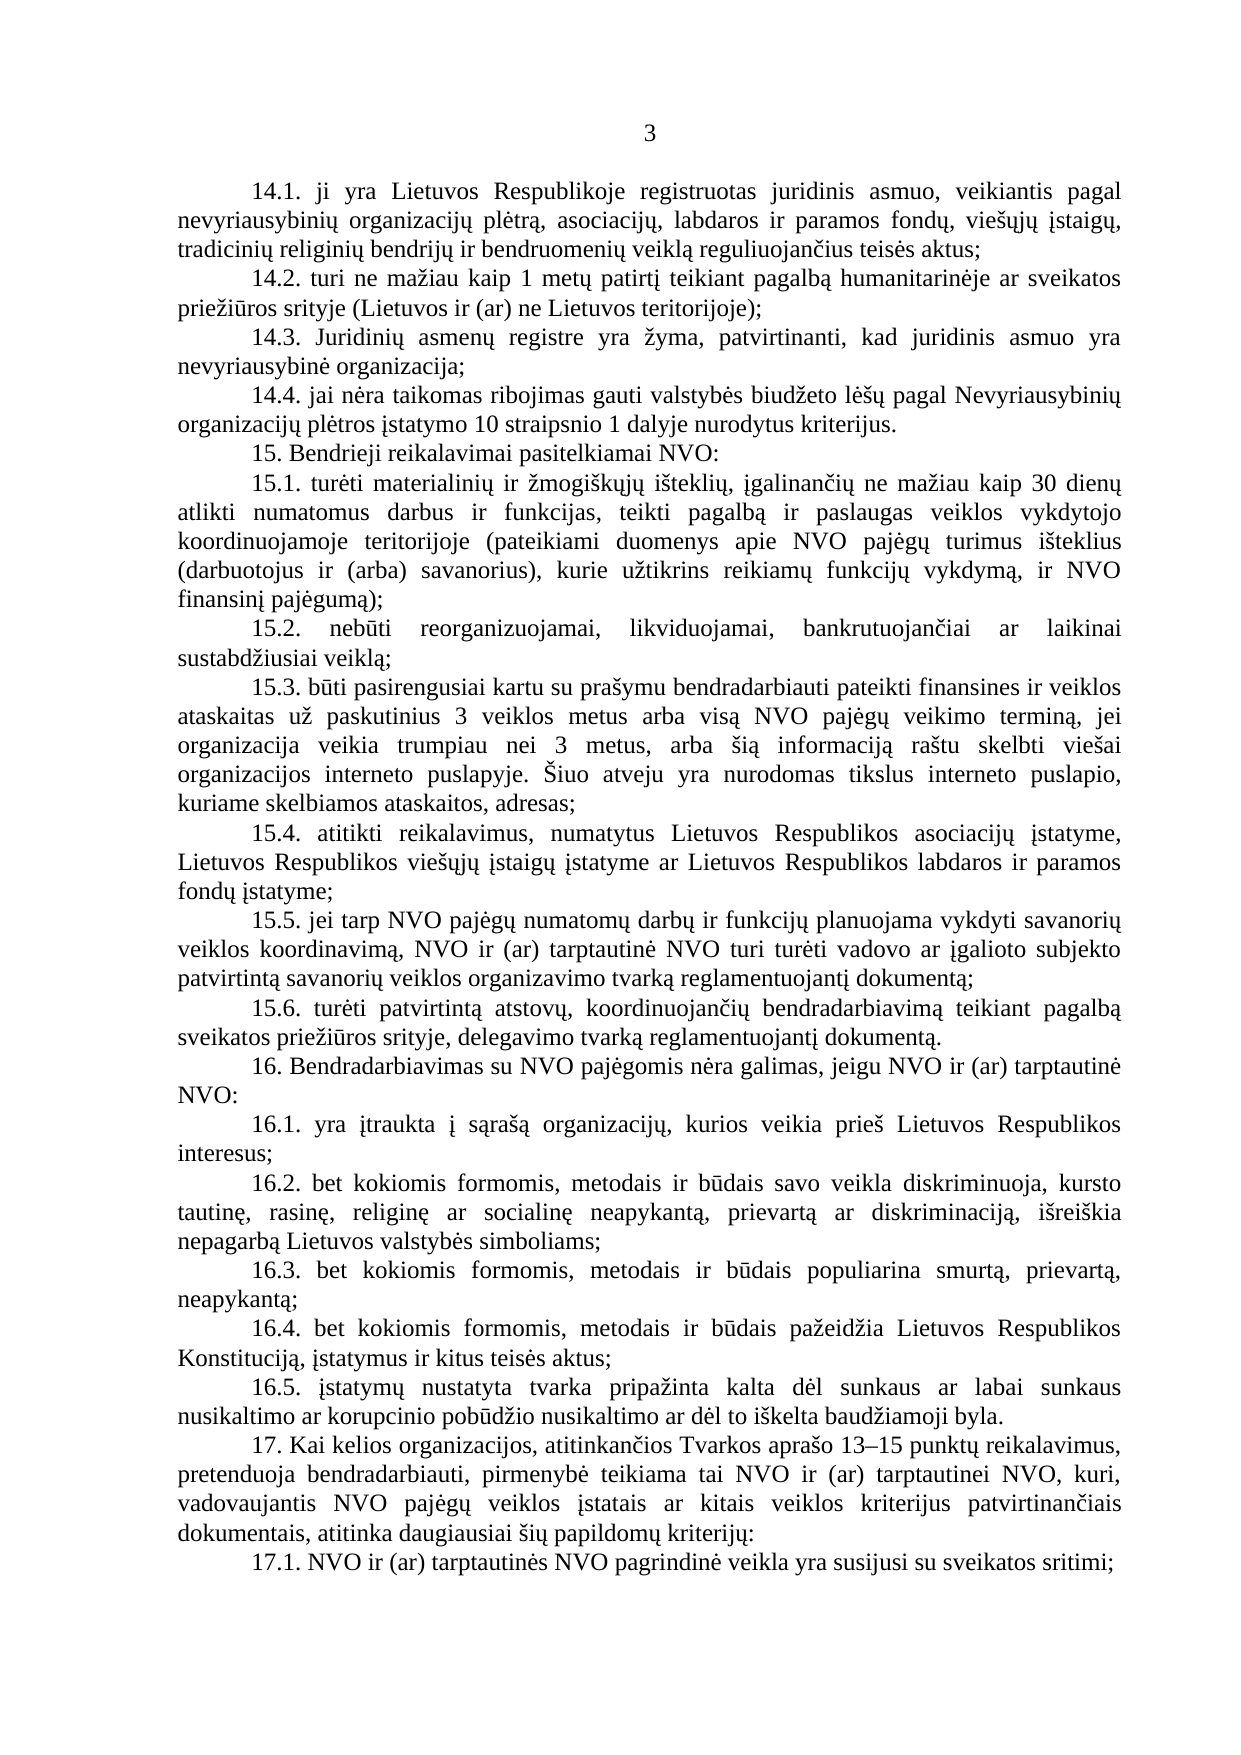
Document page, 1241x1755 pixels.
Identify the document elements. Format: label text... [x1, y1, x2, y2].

text 14.4. jai nėra taikomas ribojimas gauti valstybės biudžeto lėšų pagal Nevyriausybinių organizacijų plėtros įstatymo 10 straipsnio 1 dalyje nurodytus kriterijus. [177, 380, 1122, 438]
text 15.5. jei tarp NVO pajėgų numatomų darbų ir funkcijų planuojama vykdyti savanorių veiklos koordinavimą, NVO ir (ar) tarptautinė NVO turi turėti vadovo ar įgalioto subjekto patvirtintą savanorių veiklos organizavimo tvarką reglamentuojantį dokumentą; [177, 905, 1122, 992]
text 16.3. bet kokiomis formomis, metodais ir būdais populiarina smurtą, prievartą, neapykantą; [177, 1255, 1122, 1313]
text 16. Bendradarbiavimas su NVO pajėgomis nėra galimas, jeigu NVO ir (ar) tarptautinė NVO: [177, 1051, 1122, 1109]
text 15. Bendrieji reikalavimai pasitelkiamai NVO: [177, 438, 1122, 467]
text 14.3. Juridinių asmenų registre yra žyma, patvirtinanti, kad juridinis asmuo yra nevyriausybinė organizacija; [177, 321, 1122, 380]
text 14.1. ji yra Lietuvos Respublikoje registruotas juridinis asmuo, veikiantis pagal nevyriausybinių organizacijų plėtrą, asociacijų, labdaros ir paramos fondų, viešųjų įstaigų, tradicinių religinių bendrijų ir bendruomenių veiklą reguliuojančius teisės aktus; [177, 176, 1122, 263]
text 16.4. bet kokiomis formomis, metodais ir būdais pažeidžia Lietuvos Respublikos Konstituciją, įstatymus ir kitus teisės aktus; [177, 1313, 1122, 1371]
text 16.5. įstatymų nustatyta tvarka pripažinta kalta dėl sunkaus ar labai sunkaus nusikaltimo ar korupcinio pobūdžio nusikaltimo ar dėl to iškelta baudžiamoji byla. [177, 1371, 1122, 1430]
text 16.1. yra įtraukta į sąrašą organizacijų, kurios veikia prieš Lietuvos Respublikos interesus; [177, 1109, 1122, 1167]
text 17. Kai kelios organizacijos, atitinkančios Tvarkos aprašo 13–15 punktų reikalavimus, pretenduoja bendradarbiauti, pirmenybė teikiama tai NVO ir (ar) tarptautinei NVO, kuri, vadovaujantis NVO pajėgų veiklos įstatais ar kitais veiklos kriterijus patvirtinančiais dokumentais, atitinka daugiausiai šių papildomų kriterijų: [177, 1430, 1122, 1546]
text 15.2. nebūti reorganizuojamai, likviduojamai, bankrutuojančiai ar laikinai sustabdžiusiai veiklą; [177, 613, 1122, 671]
text 15.4. atitikti reikalavimus, numatytus Lietuvos Respublikos asociacijų įstatyme, Lietuvos Respublikos viešųjų įstaigų įstatyme ar Lietuvos Respublikos labdaros ir paramos fondų įstatyme; [177, 817, 1122, 905]
text 17.1. NVO ir (ar) tarptautinės NVO pagrindinė veikla yra susijusi su sveikatos sritimi; [177, 1546, 1122, 1576]
text 16.2. bet kokiomis formomis, metodais ir būdais savo veikla diskriminuoja, kursto tautinę, rasinę, religinę ar socialinę neapykantą, prievartą ar diskriminaciją, išreiškia nepagarbą Lietuvos valstybės simboliams; [177, 1167, 1122, 1255]
text 14.2. turi ne mažiau kaip 1 metų patirtį teikiant pagalbą humanitarinėje ar sveikatos priežiūros srityje (Lietuvos ir (ar) ne Lietuvos teritorijoje); [177, 263, 1122, 321]
text 15.6. turėti patvirtintą atstovų, koordinuojančių bendradarbiavimą teikiant pagalbą sveikatos priežiūros srityje, delegavimo tvarką reglamentuojantį dokumentą. [177, 992, 1122, 1051]
text 15.3. būti pasirengusiai kartu su prašymu bendradarbiauti pateikti finansines ir veiklos ataskaitas už paskutinius 3 veiklos metus arba visą NVO pajėgų veikimo terminą, jei organizacija veikia trumpiau nei 3 metus, arba šią informaciją raštu skelbti viešai organizacijos interneto puslapyje. Šiuo atveju yra nurodomas tikslus interneto puslapio, kuriame skelbiamos ataskaitos, adresas; [177, 671, 1122, 817]
text 15.1. turėti materialinių ir žmogiškųjų išteklių, įgalinančių ne mažiau kaip 30 dienų atlikti numatomus darbus ir funkcijas, teikti pagalbą ir paslaugas veiklos vykdytojo koordinuojamoje teritorijoje (pateikiami duomenys apie NVO pajėgų turimus išteklius (darbuotojus ir (arba) savanorius), kurie užtikrins reikiamų funkcijų vykdymą, ir NVO finansinį pajėgumą); [177, 467, 1122, 613]
